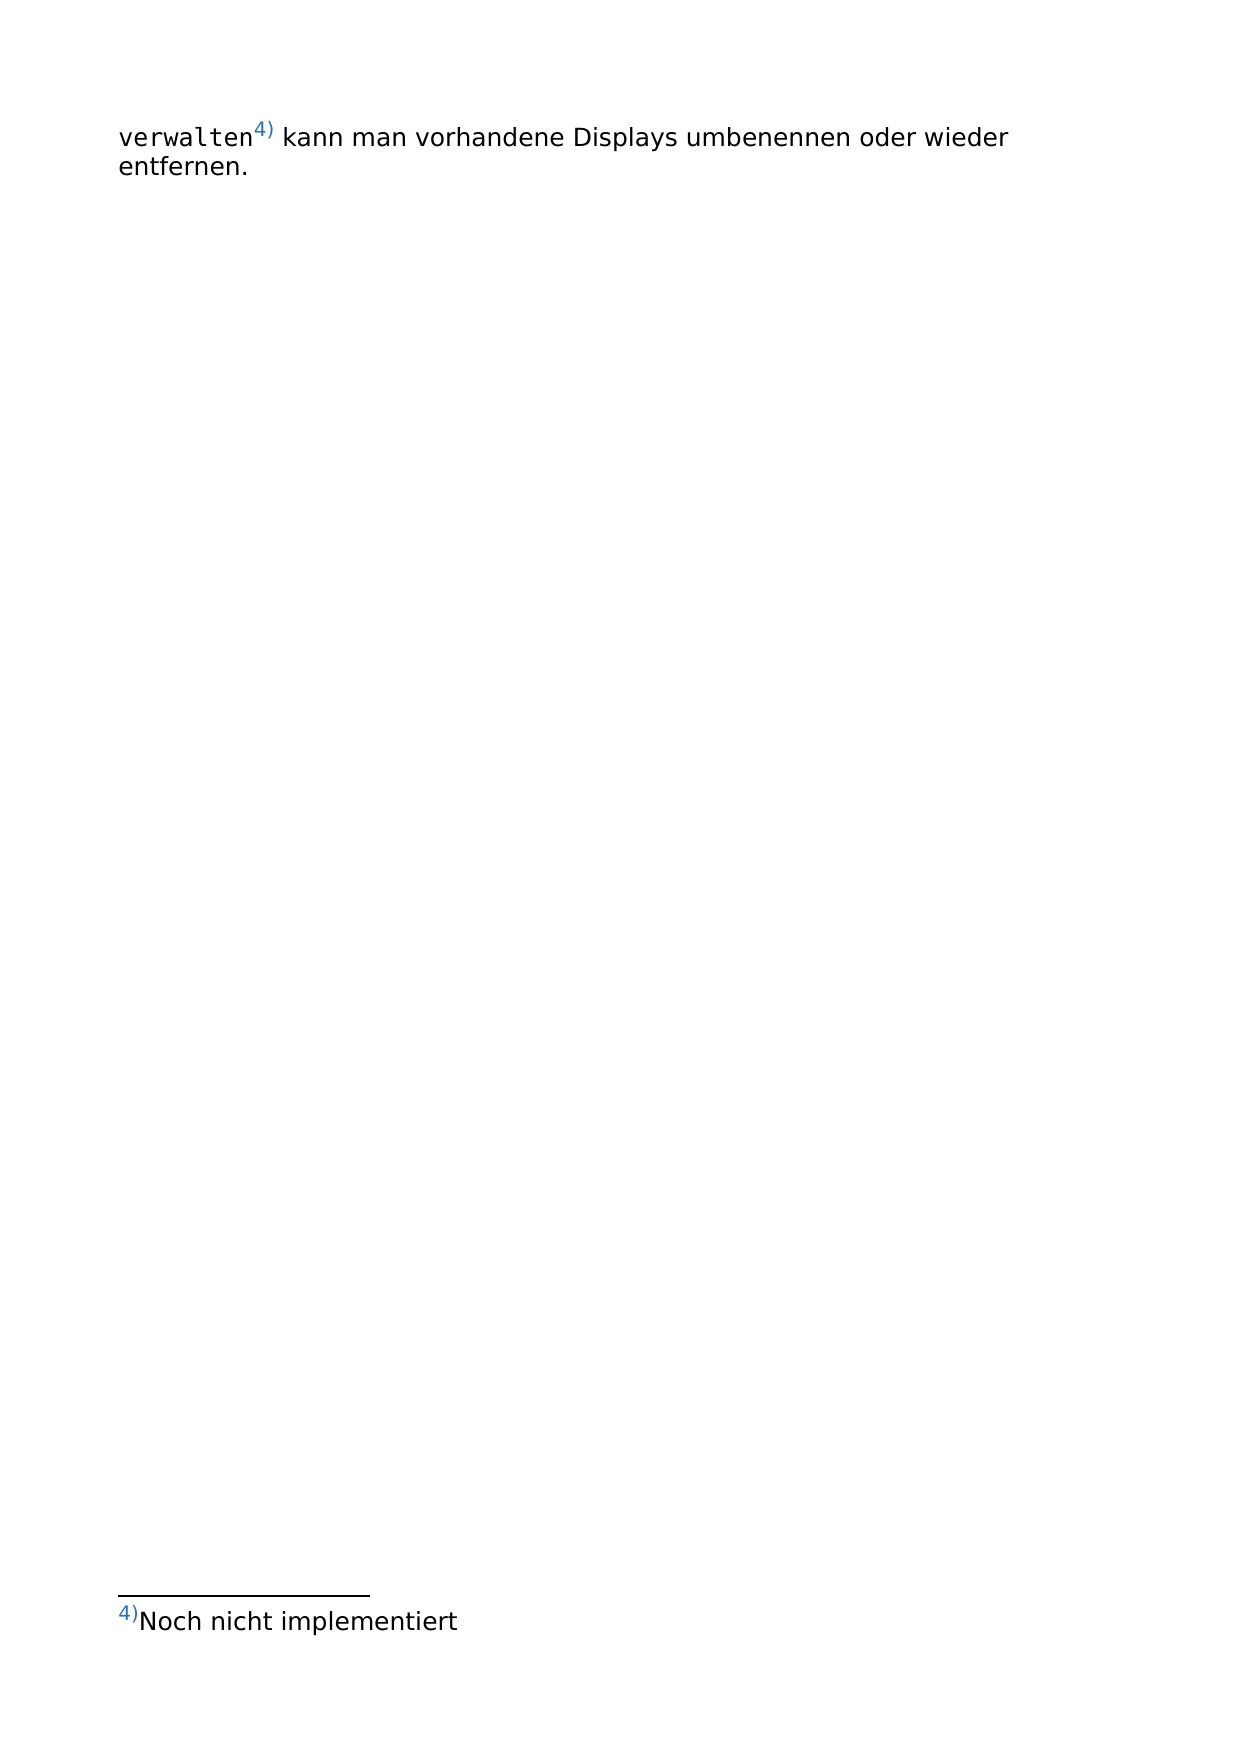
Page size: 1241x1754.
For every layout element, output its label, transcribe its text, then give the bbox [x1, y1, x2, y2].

text Über die Displays verwalten kann man vorhandene Displays umbenennen oder wieder entfernen. [118, 118, 1122, 181]
text Noch nicht implementiert [118, 1602, 1122, 1636]
